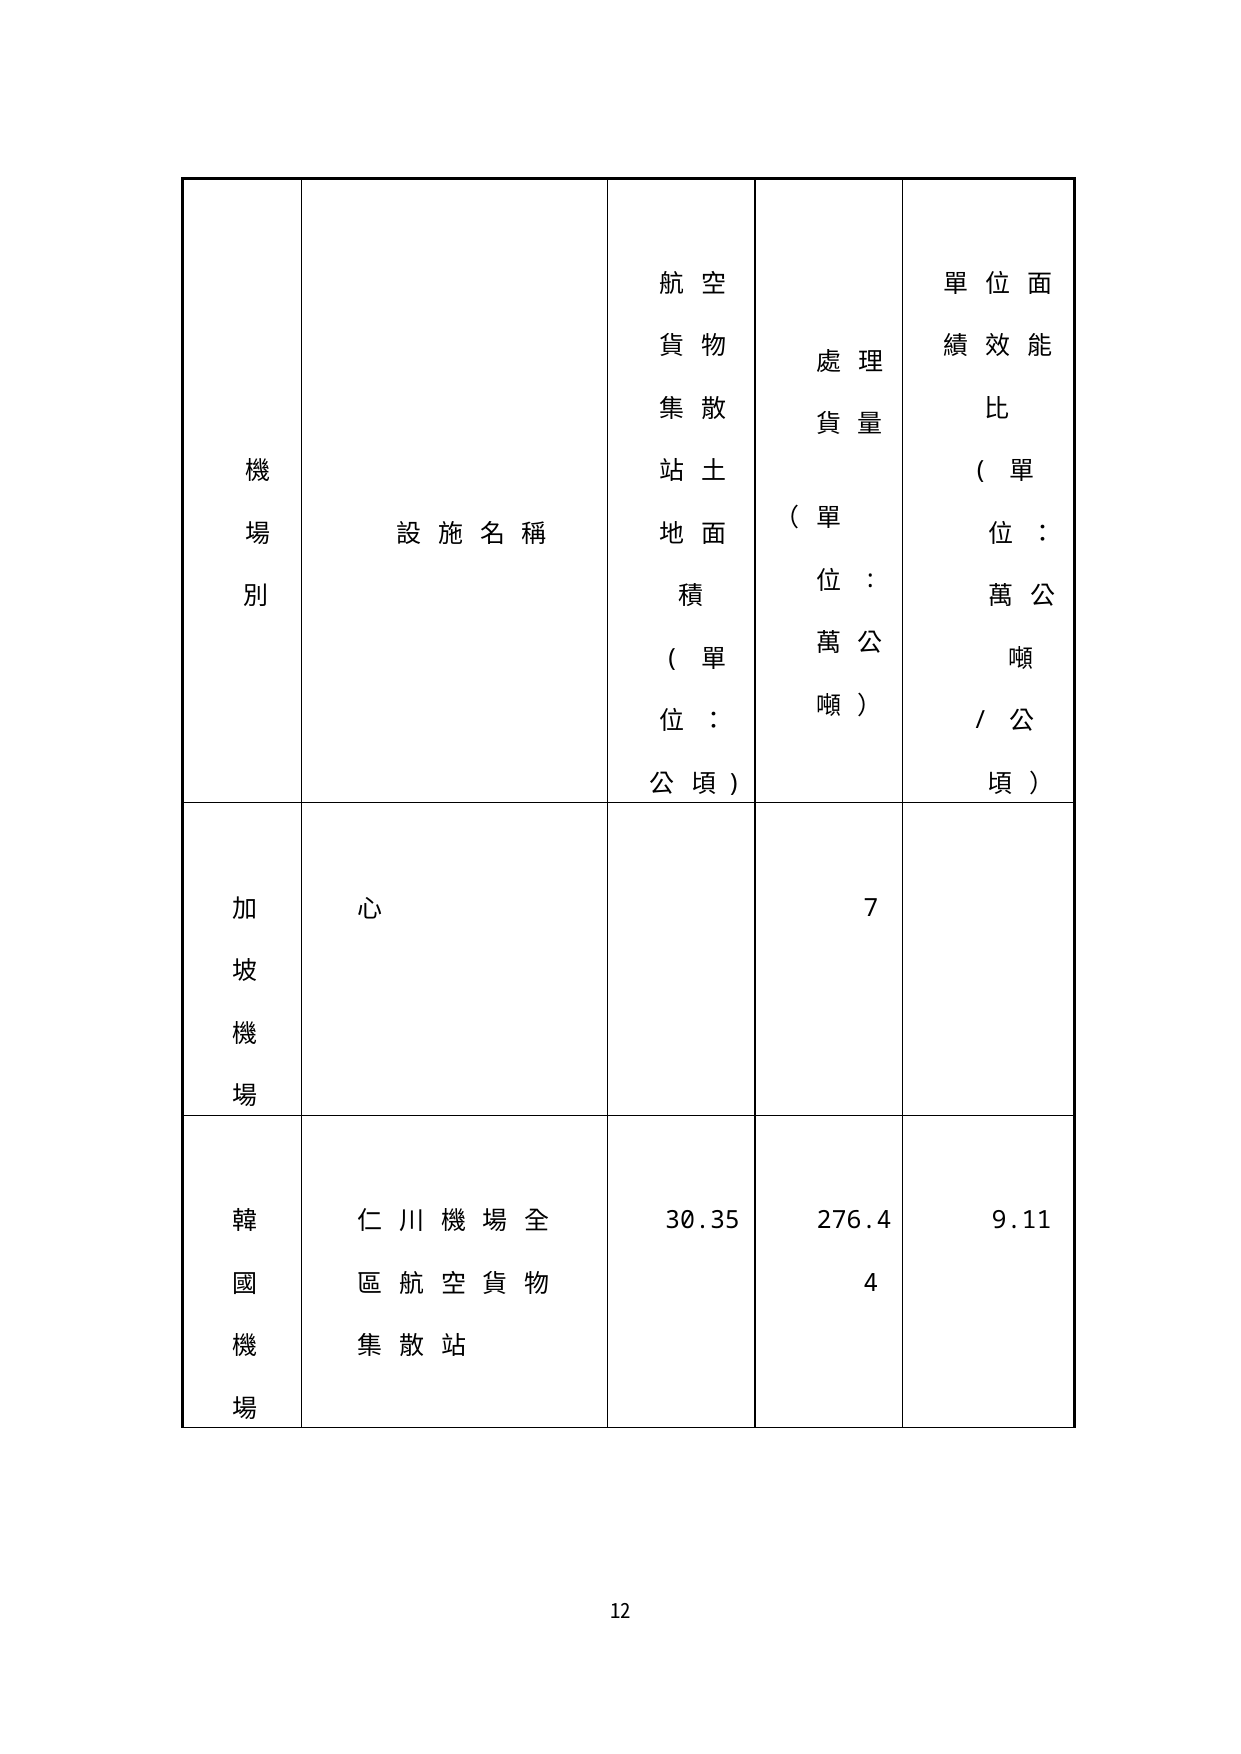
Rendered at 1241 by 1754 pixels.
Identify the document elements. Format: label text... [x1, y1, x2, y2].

table_cell [608, 803, 754, 1115]
table_header 設施名稱 [302, 180, 607, 802]
table_cell 韓國機場 [184, 1116, 301, 1427]
table_cell 加坡機場 [184, 803, 301, 1115]
table_header 處理貨量 （單位:萬公噸） [756, 180, 902, 802]
table_cell 心 [302, 803, 607, 1115]
table_cell 9.11 [903, 1116, 1073, 1427]
table_header 機場別 [184, 180, 301, 802]
table_cell 7 [756, 803, 902, 1115]
table_header 航空貨物集散站土地面積 (單位：公頃) [608, 180, 754, 802]
table_cell 仁川機場全區航空貨物集散站 [302, 1116, 607, 1427]
table_cell 276.44 [756, 1116, 902, 1427]
table_cell 30.35 [608, 1116, 754, 1427]
table_cell [903, 803, 1073, 1115]
table_header 單位面績效能比 (單位：萬公噸 /公頃） [903, 180, 1073, 802]
